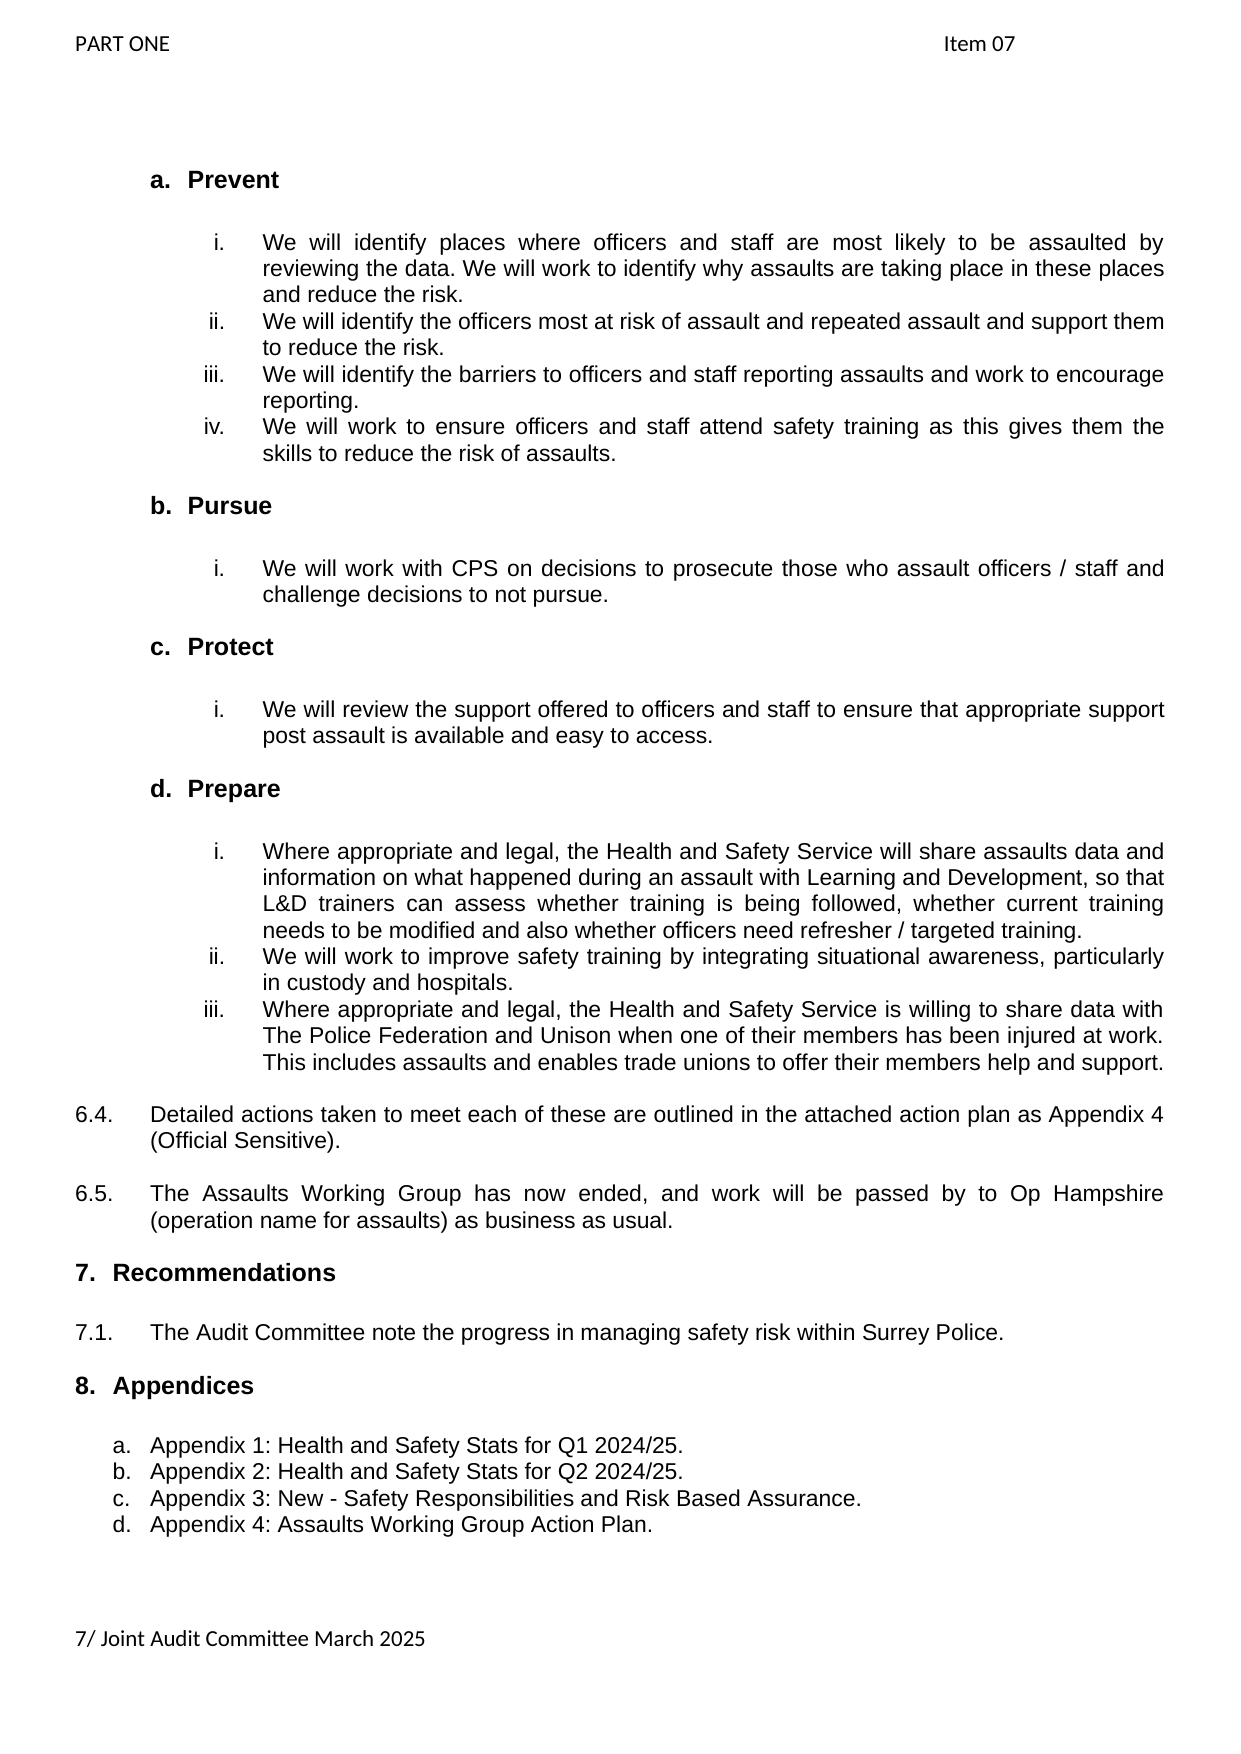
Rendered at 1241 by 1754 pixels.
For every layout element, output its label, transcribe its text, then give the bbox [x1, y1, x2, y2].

list Pursue [150, 491, 1165, 520]
list Appendix 2: Health and Safety Stats for Q2 2024/25. [112, 1458, 1165, 1485]
list The Assaults Working Group has now ended, and work will be passed by to Op Hampshire (operation name for assaults) as business as usual. [75, 1180, 1165, 1233]
list We will identify the barriers to officers and staff reporting assaults and work to encourage reporting. [225, 361, 1165, 413]
list We will identify places where officers and staff are most likely to be assaulted by reviewing the data. We will work to identify why assaults are taking place in these places and reduce the risk. [225, 229, 1165, 308]
list Prevent [150, 165, 1165, 194]
list Recommendations [75, 1258, 1165, 1287]
list Where appropriate and legal, the Health and Safety Service will share assaults data and information on what happened during an assault with Learning and Development, so that L&D trainers can assess whether training is being followed, whether current training needs to be modified and also whether officers need refresher / targeted training. [225, 838, 1165, 943]
list We will review the support offered to officers and staff to ensure that appropriate support post assault is available and easy to access. [225, 696, 1165, 749]
list Protect [150, 632, 1165, 661]
list Prepare [150, 774, 1165, 803]
list We will work to improve safety training by integrating situational awareness, particularly in custody and hospitals. [225, 943, 1165, 996]
list Appendix 4: Assaults Working Group Action Plan. [112, 1511, 1165, 1537]
list We will identify the officers most at risk of assault and repeated assault and support them to reduce the risk. [225, 308, 1165, 361]
list Appendix 3: New - Safety Responsibilities and Risk Based Assurance. [112, 1485, 1165, 1511]
list Appendices [75, 1371, 1165, 1399]
list Detailed actions taken to meet each of these are outlined in the attached action plan as Appendix 4 (Official Sensitive). [75, 1101, 1165, 1154]
list The Audit Committee note the progress in managing safety risk within Surrey Police. [75, 1319, 1165, 1346]
list We will work to ensure officers and staff attend safety training as this gives them the skills to reduce the risk of assaults. [225, 413, 1165, 466]
list Appendix 1: Health and Safety Stats for Q1 2024/25. [112, 1432, 1165, 1458]
list Where appropriate and legal, the Health and Safety Service is willing to share data with The Police Federation and Unison when one of their members has been injured at work. This includes assaults and enables trade unions to offer their members help and support. [225, 996, 1165, 1075]
list We will work with CPS on decisions to prosecute those who assault officers / staff and challenge decisions to not pursue. [225, 555, 1165, 607]
